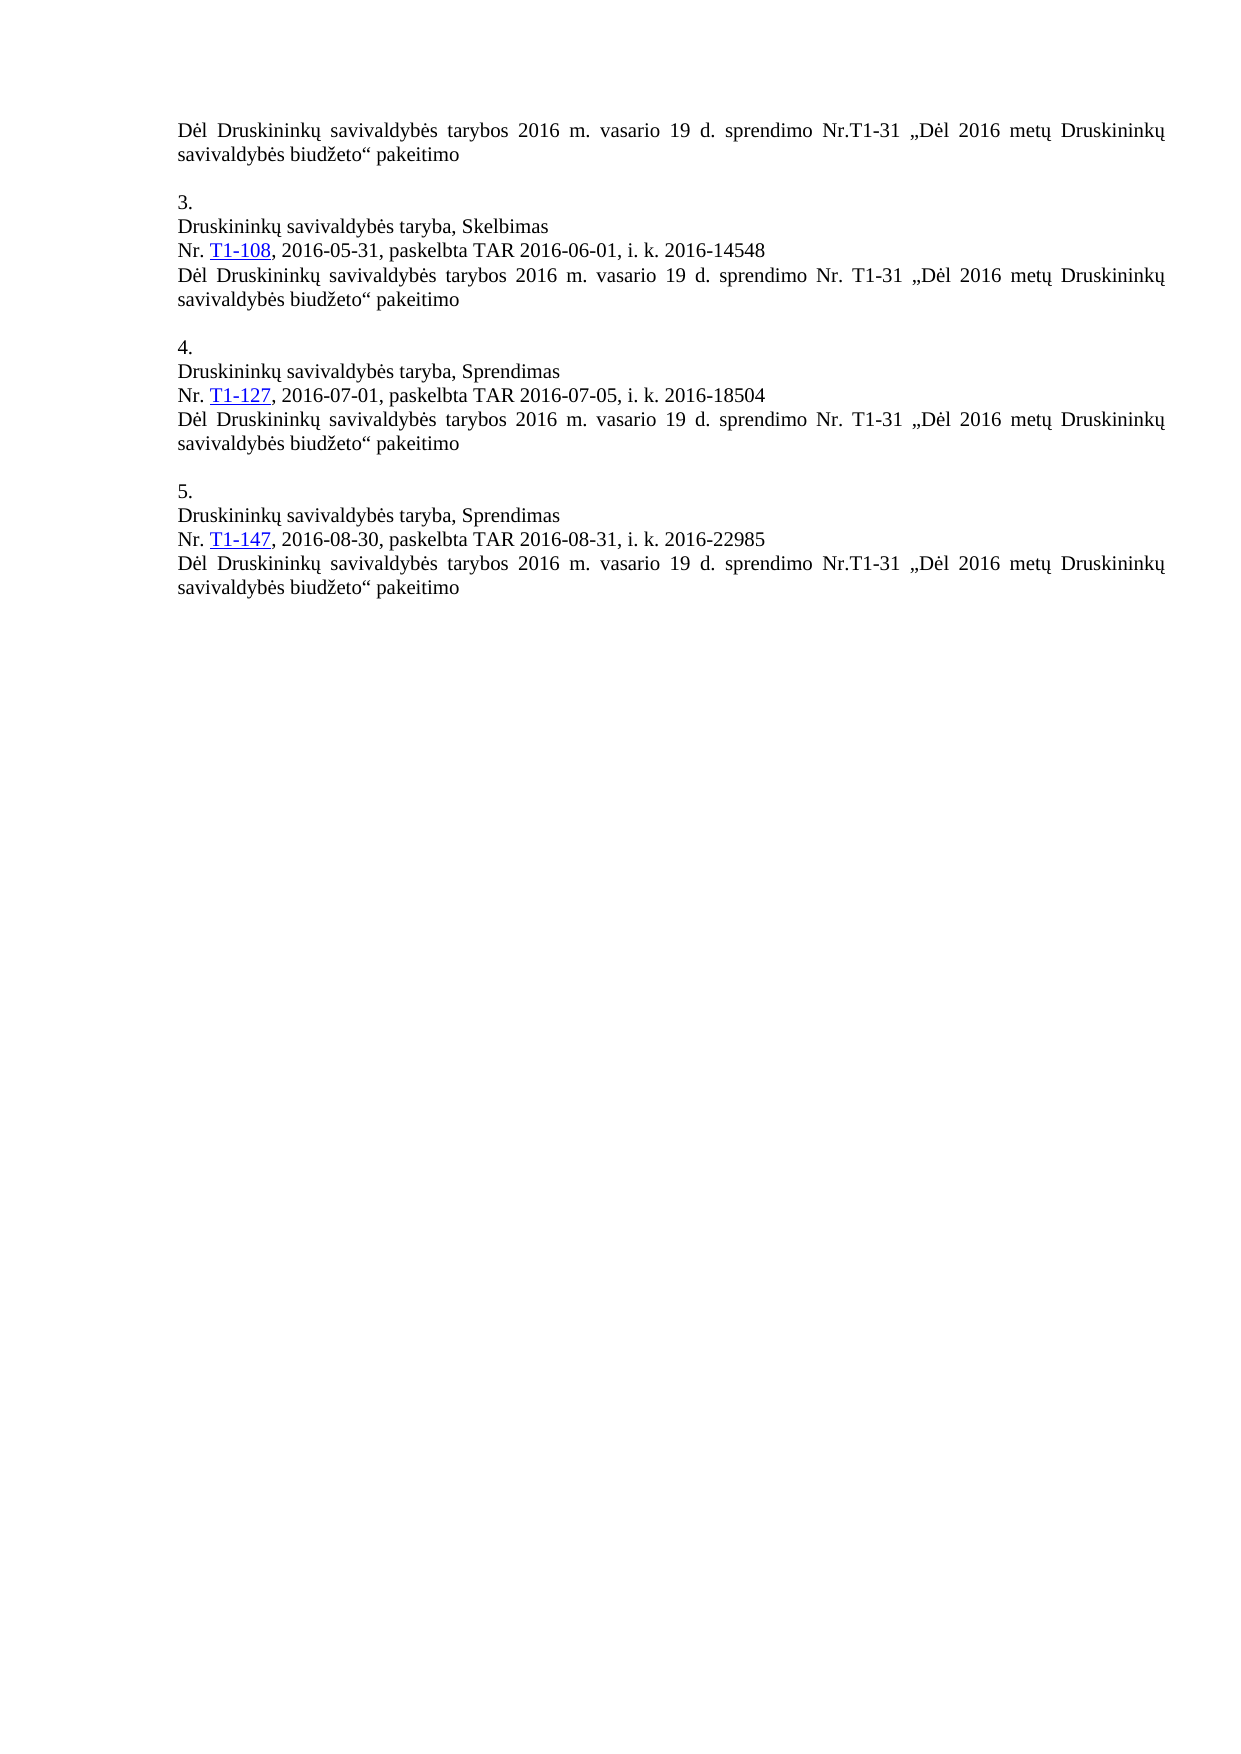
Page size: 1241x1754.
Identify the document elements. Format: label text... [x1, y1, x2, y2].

text Dėl Druskininkų savivaldybės tarybos 2016 m. vasario 19 d. sprendimo Nr. T1-31 „Dėl 2016 metų Druskininkų savivaldybės biudžeto“ pakeitimo [177, 407, 1166, 455]
text 5. [177, 479, 1166, 503]
text Nr. T1-147, 2016-08-30, paskelbta TAR 2016-08-31, i. k. 2016-22985 [177, 527, 1166, 551]
text 3. [177, 190, 1166, 214]
text Druskininkų savivaldybės taryba, Skelbimas [177, 214, 1166, 238]
text Dėl Druskininkų savivaldybės tarybos 2016 m. vasario 19 d. sprendimo Nr.T1-31 „Dėl 2016 metų Druskininkų savivaldybės biudžeto“ pakeitimo [177, 551, 1166, 599]
text Druskininkų savivaldybės taryba, Sprendimas [177, 359, 1166, 383]
text Nr. T1-108, 2016-05-31, paskelbta TAR 2016-06-01, i. k. 2016-14548 [177, 238, 1166, 262]
text Druskininkų savivaldybės taryba, Sprendimas [177, 503, 1166, 527]
text Nr. T1-127, 2016-07-01, paskelbta TAR 2016-07-05, i. k. 2016-18504 [177, 383, 1166, 407]
text Dėl Druskininkų savivaldybės tarybos 2016 m. vasario 19 d. sprendimo Nr.T1-31 „Dėl 2016 metų Druskininkų savivaldybės biudžeto“ pakeitimo [177, 118, 1166, 166]
text 4. [177, 335, 1166, 359]
text Dėl Druskininkų savivaldybės tarybos 2016 m. vasario 19 d. sprendimo Nr. T1-31 „Dėl 2016 metų Druskininkų savivaldybės biudžeto“ pakeitimo [177, 262, 1166, 311]
